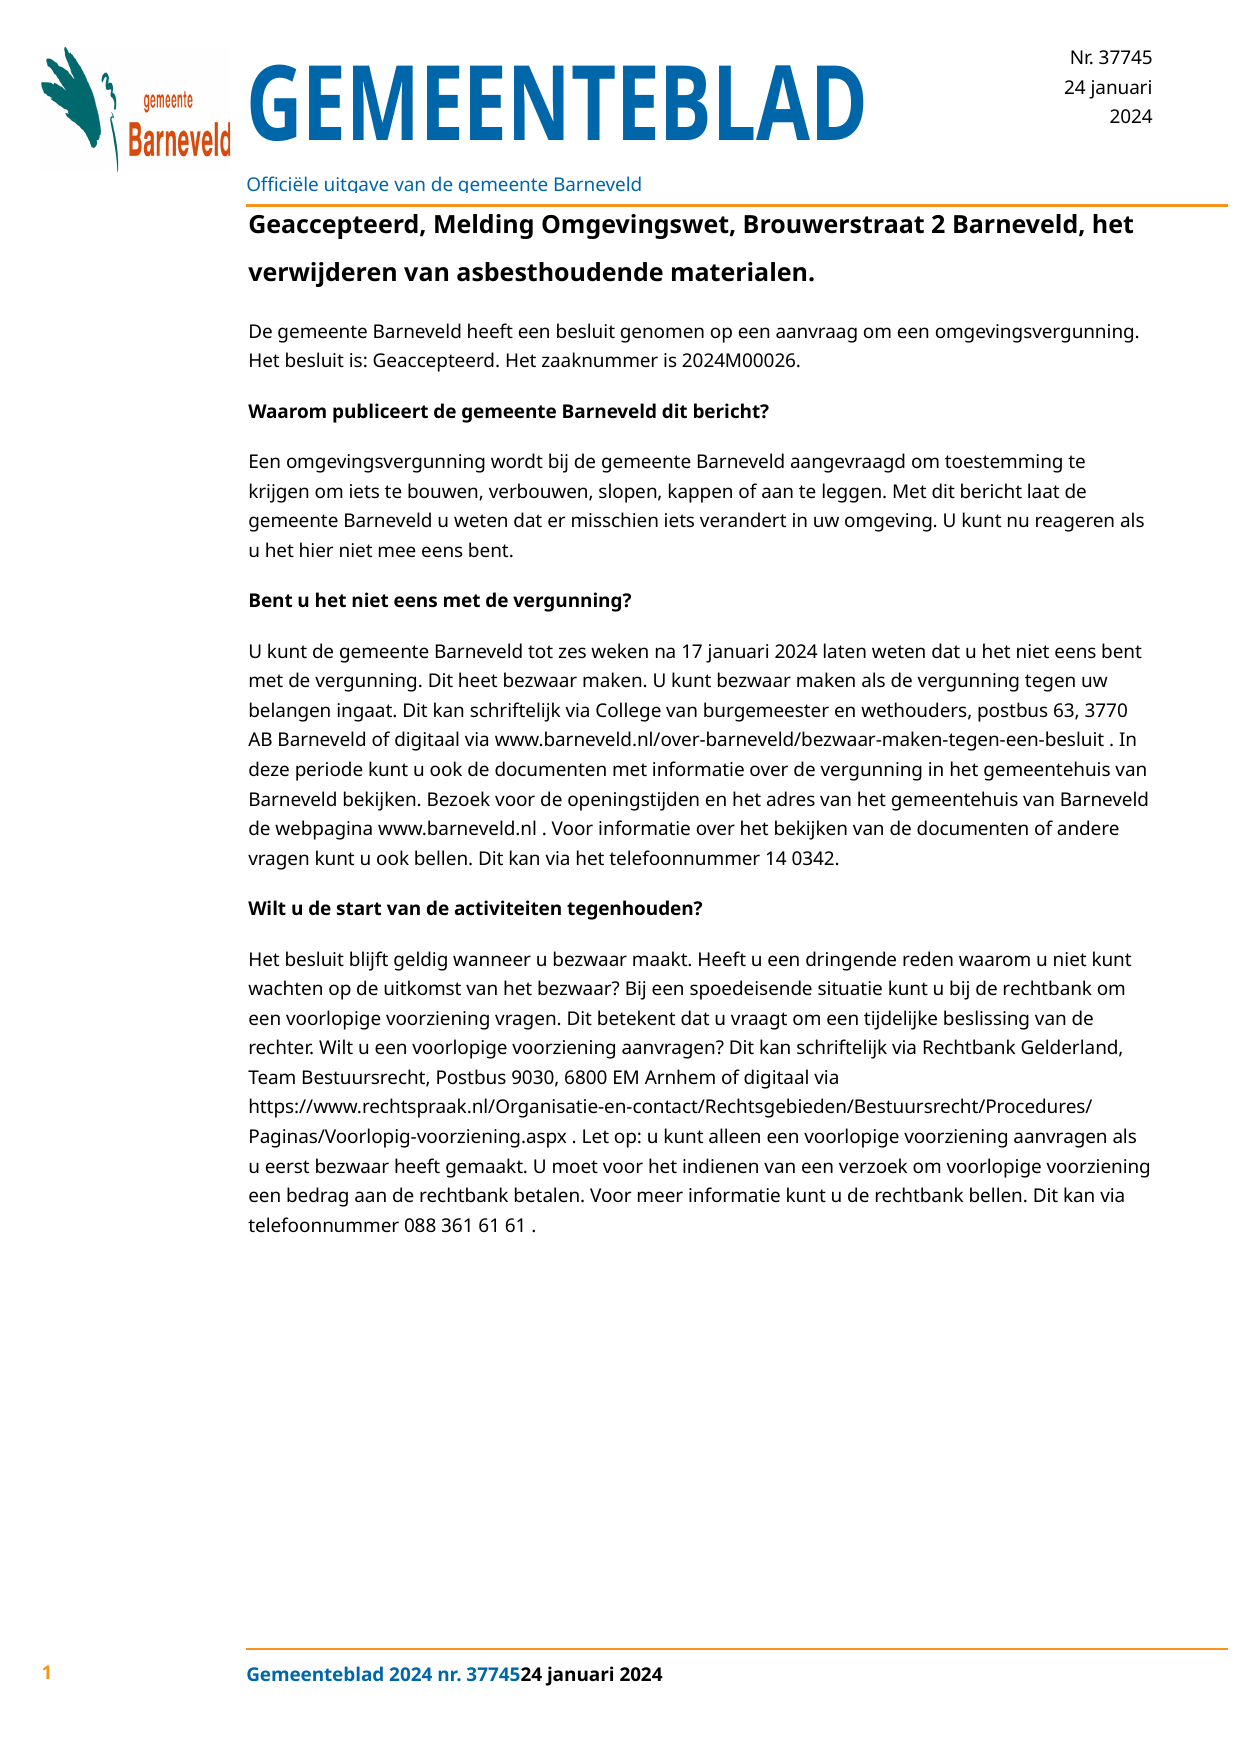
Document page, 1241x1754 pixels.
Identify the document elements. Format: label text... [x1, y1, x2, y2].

text Bent u het niet eens met de vergunning? [248, 587, 1152, 613]
text Waarom publiceert de gemeente Barneveld dit bericht? [248, 398, 1152, 424]
text Een omgevingsvergunning wordt bij de gemeente Barneveld aangevraagd om toestemming te krijgen om iets te bouwen, verbouwen, slopen, kappen of aan te leggen. Met dit bericht laat de gemeente Barneveld u weten dat er misschien iets verandert in uw omgeving. U kunt nu reageren als u het hier niet mee eens bent. [248, 448, 1152, 563]
text Het besluit blijft geldig wanneer u bezwaar maakt. Heeft u een dringende reden waarom u niet kunt wachten op de uitkomst van het bezwaar? Bij een spoedeisende situatie kunt u bij de rechtbank om een voorlopige voorziening vragen. Dit betekent dat u vraagt om een tijdelijke beslissing van de rechter. Wilt u een voorlopige voorziening aanvragen? Dit kan schriftelijk via Rechtbank Gelderland, Team Bestuursrecht, Postbus 9030, 6800 EM Arnhem of digitaal via https://www.rechtspraak.nl/Organisatie-en-contact/Rechtsgebieden/Bestuursrecht/Procedures/Paginas/Voorlopig-voorziening.aspx . Let op: u kunt alleen een voorlopige voorziening aanvragen als u eerst bezwaar heeft gemaakt. U moet voor het indienen van een verzoek om voorlopige voorziening een bedrag aan de rechtbank betalen. Voor meer informatie kunt u de rechtbank bellen. Dit kan via telefoonnummer 088 361 61 61 . [248, 946, 1152, 1238]
text U kunt de gemeente Barneveld tot zes weken na 17 januari 2024 laten weten dat u het niet eens bent met de vergunning. Dit heet bezwaar maken. U kunt bezwaar maken als de vergunning tegen uw belangen ingaat. Dit kan schriftelijk via College van burgemeester en wethouders, postbus 63, 3770 AB Barneveld of digitaal via www.barneveld.nl/over-barneveld/bezwaar-maken-tegen-een-besluit . In deze periode kunt u ook de documenten met informatie over de vergunning in het gemeentehuis van Barneveld bekijken. Bezoek voor de openingstijden en het adres van het gemeentehuis van Barneveld de webpagina www.barneveld.nl . Voor informatie over het bekijken van de documenten of andere vragen kunt u ook bellen. Dit kan via het telefoonnummer 14 0342. [248, 638, 1152, 871]
text Geaccepteerd, Melding Omgevingswet, Brouwerstraat 2 Barneveld, het verwijderen van asbesthoudende materialen. [248, 207, 1152, 288]
text De gemeente Barneveld heeft een besluit genomen op een aanvraag om een omgevingsvergunning. Het besluit is: Geaccepteerd. Het zaaknummer is 2024M00026. [248, 318, 1152, 373]
picture [41, 47, 231, 172]
text Wilt u de start van de activiteiten tegenhouden? [248, 895, 1152, 921]
